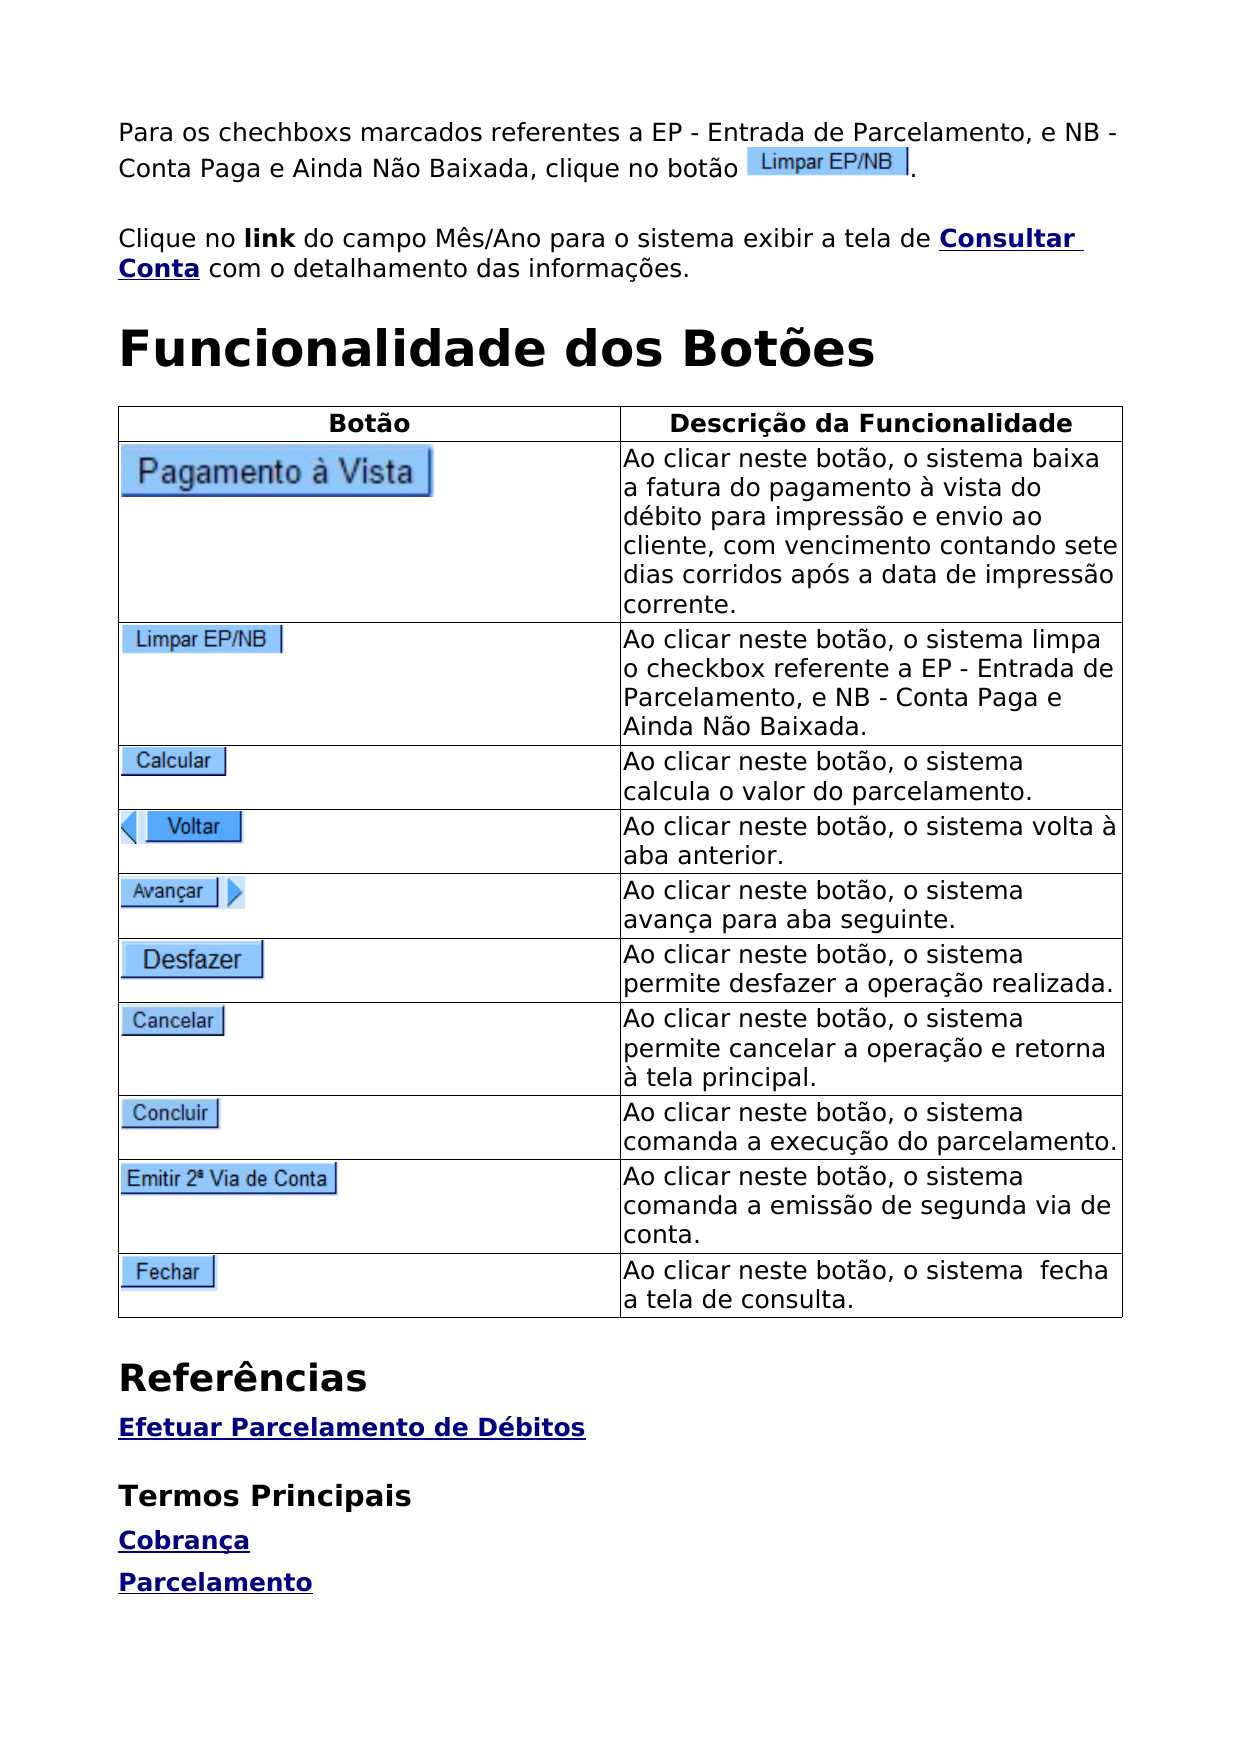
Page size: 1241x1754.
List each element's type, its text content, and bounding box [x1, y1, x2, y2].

table_cell [119, 1003, 620, 1095]
table_cell [119, 810, 620, 873]
table_cell [119, 939, 620, 1002]
picture [121, 811, 245, 844]
table_cell Ao clicar neste botão, o sistema fecha a tela de consulta. [621, 1254, 1122, 1317]
table_cell [119, 1160, 620, 1253]
picture [121, 876, 247, 909]
table_cell Ao clicar neste botão, o sistema baixa a fatura do pagamento à vista do débito para impressão e envio ao cliente, com vencimento contando sete dias corridos após a data de impressão corrente. [621, 442, 1122, 622]
text Clique no link do campo Mês/Ano para o sistema exibir a tela de Consultar Conta com o detalhamento das informações. [118, 224, 1122, 283]
table_header Botão [119, 407, 620, 441]
table_cell Ao clicar neste botão, o sistema limpa o checkbox referente a EP - Entrada de Parcelamento, e NB - Conta Paga e Ainda Não Baixada. [621, 623, 1122, 744]
table_cell [119, 1254, 620, 1317]
text Para os chechboxs marcados referentes a EP - Entrada de Parcelamento, e NB - Conta Paga e Ainda Não Baixada, clique no botão . [118, 118, 1122, 212]
table_cell Ao clicar neste botão, o sistema permite cancelar a operação e retorna à tela principal. [621, 1003, 1122, 1095]
table_cell Ao clicar neste botão, o sistema comanda a execução do parcelamento. [621, 1096, 1122, 1159]
table_cell [119, 1096, 620, 1159]
picture [121, 747, 228, 776]
picture [746, 147, 910, 177]
table_cell [119, 874, 620, 937]
picture [121, 1162, 340, 1196]
picture [121, 940, 265, 980]
subtitle Termos Principais [118, 1480, 1122, 1514]
table_cell [119, 442, 620, 622]
subtitle Referências [118, 1357, 1122, 1401]
text Parcelamento [118, 1568, 1122, 1597]
table_cell Ao clicar neste botão, o sistema comanda a emissão de segunda via de conta. [621, 1160, 1122, 1253]
subtitle Funcionalidade dos Botões [118, 320, 1122, 379]
table_cell [119, 623, 620, 744]
picture [121, 1004, 226, 1036]
picture [121, 444, 434, 497]
table_header Descrição da Funcionalidade [621, 407, 1122, 441]
picture [121, 625, 284, 655]
text Cobrança [118, 1526, 1122, 1555]
text Efetuar Parcelamento de Débitos [118, 1413, 1122, 1442]
picture [121, 1255, 218, 1291]
table_cell [119, 746, 620, 809]
table_cell Ao clicar neste botão, o sistema calcula o valor do parcelamento. [621, 746, 1122, 809]
table_cell Ao clicar neste botão, o sistema avança para aba seguinte. [621, 874, 1122, 937]
table_cell Ao clicar neste botão, o sistema permite desfazer a operação realizada. [621, 939, 1122, 1002]
table_cell Ao clicar neste botão, o sistema volta à aba anterior. [621, 810, 1122, 873]
picture [121, 1098, 222, 1130]
